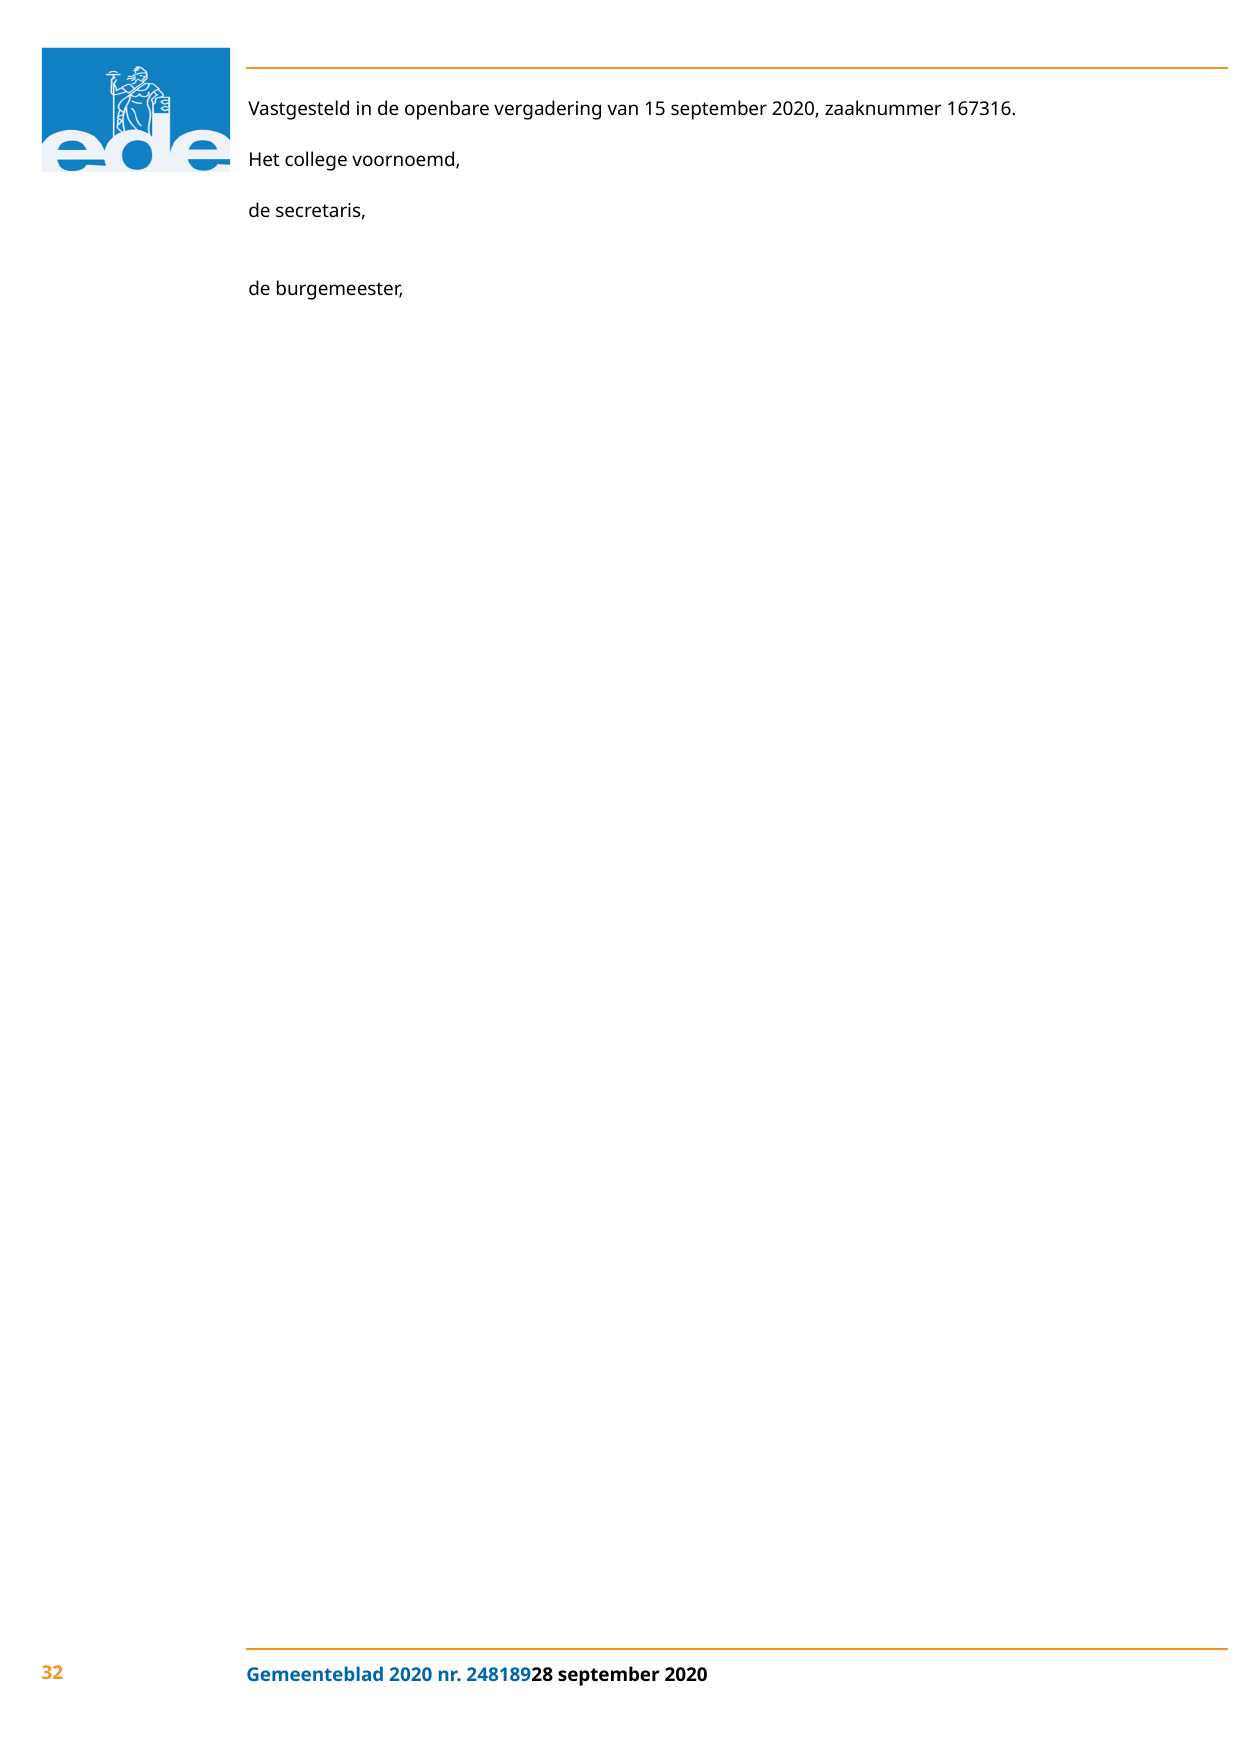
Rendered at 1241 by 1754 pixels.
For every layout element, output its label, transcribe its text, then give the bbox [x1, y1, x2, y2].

text de secretaris, [248, 198, 1152, 223]
text de burgemeester, [248, 275, 1152, 301]
text Vastgesteld in de openbare vergadering van 15 september 2020, zaaknummer 167316. [248, 95, 1152, 121]
picture [41, 47, 231, 172]
text Het college voornoemd, [248, 146, 1152, 172]
